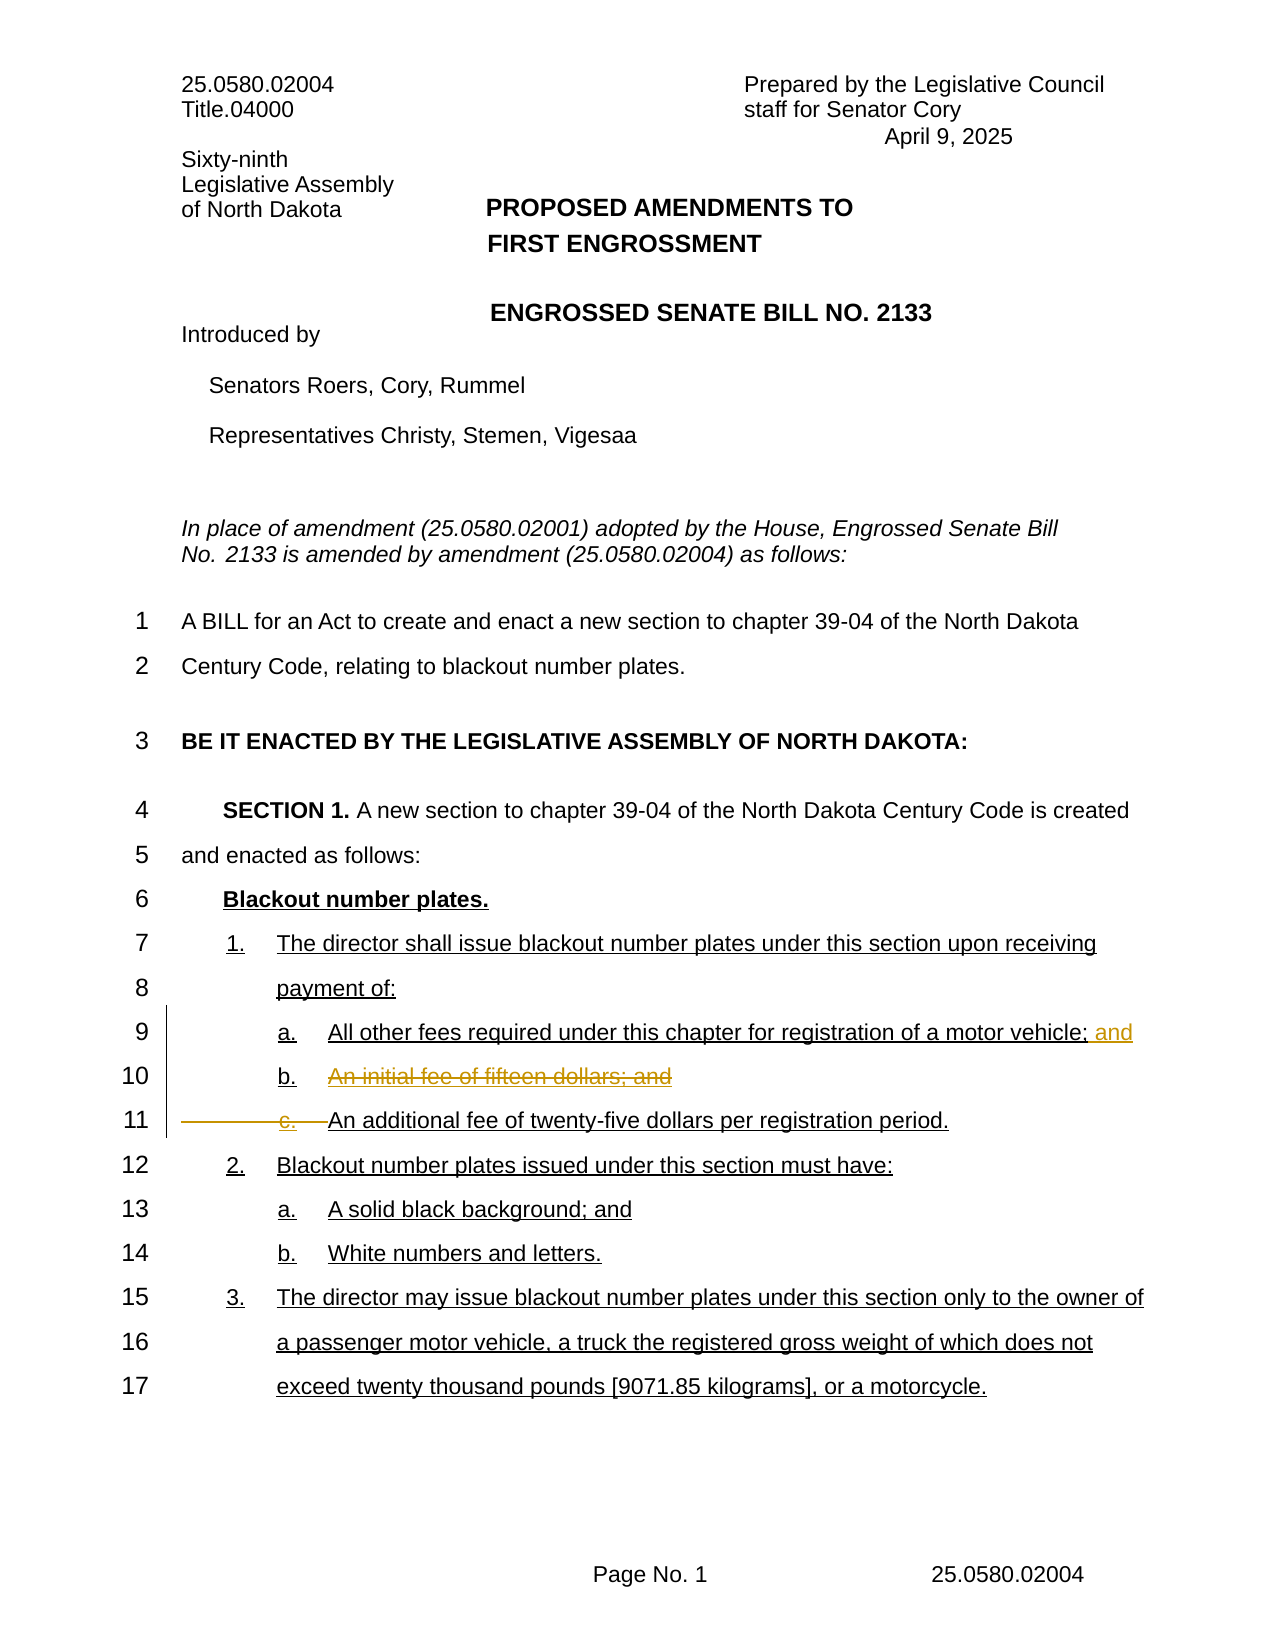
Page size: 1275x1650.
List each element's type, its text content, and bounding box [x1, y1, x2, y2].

title FIRST ENGROSSMENT [487, 231, 762, 258]
table_header 25.0580.02004 Title.04000 [181, 73, 744, 123]
title ENGROSSED Senate BILL NO. 2133 [490, 297, 932, 326]
text BE IT ENACTED BY THE LEGISLATIVE ASSEMBLY OF NORTH DAKOTA: [181, 714, 1154, 758]
text 2. Blackout number plates issued under this section must have: [181, 1138, 1154, 1182]
table_cell Sixty-ninth [181, 123, 744, 173]
subtitle Blackout number plates. [181, 872, 1154, 916]
table_header Prepared by the Legislative Council staff for Senator Cory [744, 73, 1153, 123]
text Introduced by [181, 323, 1154, 348]
text of North Dakota [181, 198, 1154, 223]
text Representatives Christy, Stemen, Vigesaa [208, 425, 1154, 448]
text a. All other fees required under this chapter for registration of a motor vehicle; and [181, 1005, 1154, 1049]
text In place of amendment (25.0580.02001) adopted by the House, Engrossed Senate Bill No. 2133 is amended by amendment (25.0580.02004) as follows: [181, 514, 1154, 567]
text Senators Roers, Cory, Rummel [208, 375, 1154, 398]
title A BILL for an Act to create and enact a new section to chapter 39‑04 of the North Dakota Century Code, relating to blackout number plates. [181, 594, 1154, 683]
text 1. The director shall issue blackout number plates under this section upon receiving payment of: [181, 916, 1154, 1005]
title PROPOSED AMENDMENTS TO [486, 192, 872, 221]
text Legislative Assembly [181, 173, 1154, 198]
table_cell April 9, 2025 [744, 123, 1153, 173]
text a. A solid black background; and [181, 1182, 1154, 1226]
text b. White numbers and letters. [181, 1226, 1154, 1270]
text SECTION 1. A new section to chapter 39‑04 of the North Dakota Century Code is created and enacted as follows: [181, 783, 1154, 872]
text b. An additional fee of twenty‑five dollars per registration period. [181, 1049, 1154, 1138]
text 3. The director may issue blackout number plates under this section only to the owner of a passenger motor vehicle, a truck the registered gross weight of which does not exceed twenty thousand pounds [9071.85 kilograms], or a motorcycle. [181, 1270, 1154, 1403]
